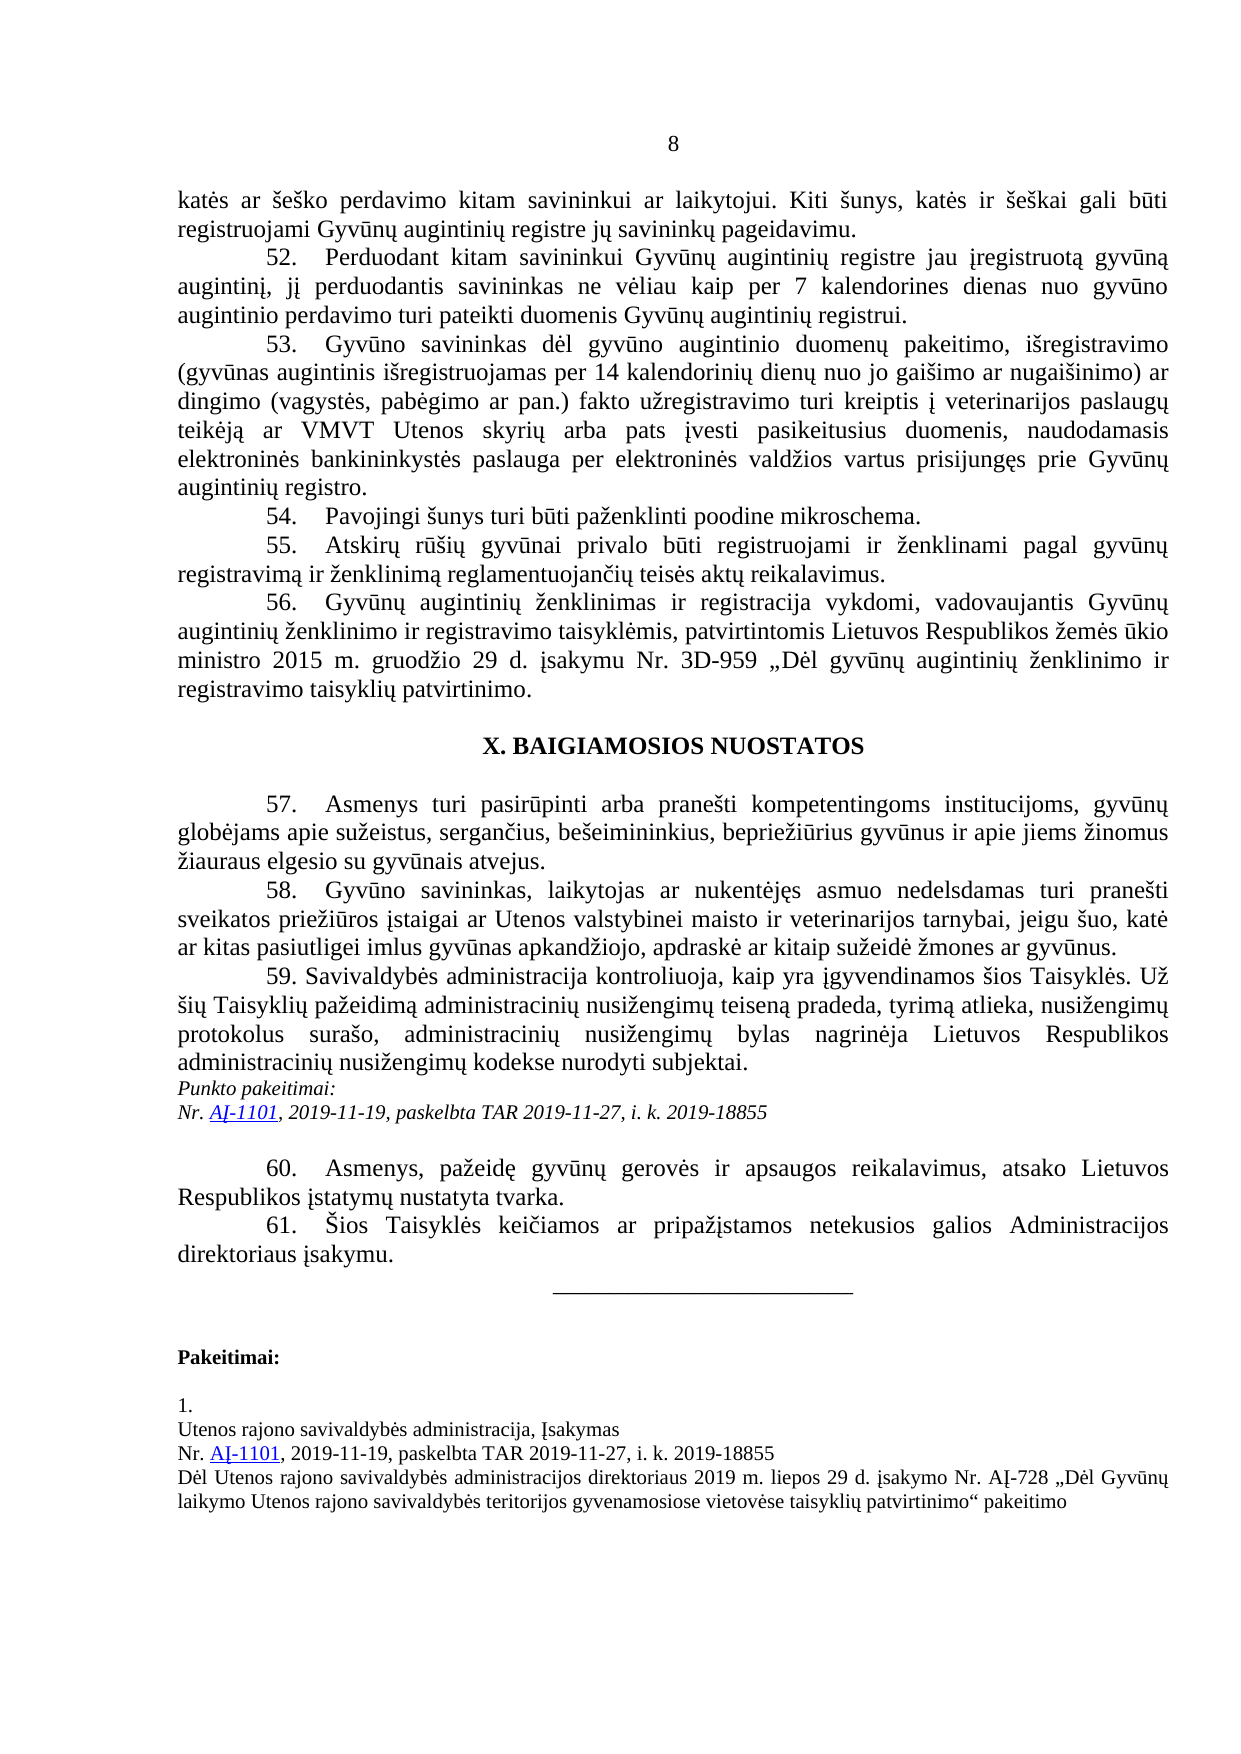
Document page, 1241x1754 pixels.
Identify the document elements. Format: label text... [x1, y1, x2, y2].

text Nr. AĮ-1101, 2019-11-19, paskelbta TAR 2019-11-27, i. k. 2019-18855 [177, 1100, 1169, 1124]
text Nr. AĮ-1101, 2019-11-19, paskelbta TAR 2019-11-27, i. k. 2019-18855 [177, 1441, 1169, 1465]
text 59. Savivaldybės administracija kontroliuoja, kaip yra įgyvendinamos šios Taisyklės. Už šių Taisyklių pažeidimą administracinių nusižengimų teiseną pradeda, tyrimą atlieka, nusižengimų protokolus surašo, administracinių nusižengimų bylas nagrinėja Lietuvos Respublikos administracinių nusižengimų kodekse nurodyti subjektai. [177, 961, 1169, 1076]
text 60. Asmenys, pažeidę gyvūnų gerovės ir apsaugos reikalavimus, atsako Lietuvos Respublikos įstatymų nustatyta tvarka. [177, 1153, 1169, 1211]
text Dėl Utenos rajono savivaldybės administracijos direktoriaus 2019 m. liepos 29 d. įsakymo Nr. AĮ-728 „Dėl Gyvūnų laikymo Utenos rajono savivaldybės teritorijos gyvenamosiose vietovėse taisyklių patvirtinimo“ pakeitimo [177, 1465, 1169, 1513]
text Pakeitimai: [177, 1345, 1169, 1369]
text 53. Gyvūno savininkas dėl gyvūno augintinio duomenų pakeitimo, išregistravimo (gyvūnas augintinis išregistruojamas per 14 kalendorinių dienų nuo jo gaišimo ar nugaišinimo) ar dingimo (vagystės, pabėgimo ar pan.) fakto užregistravimo turi kreiptis į veterinarijos paslaugų teikėją ar VMVT Utenos skyrių arba pats įvesti pasikeitusius duomenis, naudodamasis elektroninės bankininkystės paslauga per elektroninės valdžios vartus prisijungęs prie Gyvūnų augintinių registro. [177, 329, 1169, 501]
text katės ar šeško perdavimo kitam savininkui ar laikytojui. Kiti šunys, katės ir šeškai gali būti registruojami Gyvūnų augintinių registre jų savininkų pageidavimu. [177, 185, 1169, 242]
text X. BAIGIAMOSIOS NUOSTATOS [177, 731, 1169, 760]
text ________________________ [177, 1268, 1169, 1297]
text 56. Gyvūnų augintinių ženklinimas ir registracija vykdomi, vadovaujantis Gyvūnų augintinių ženklinimo ir registravimo taisyklėmis, patvirtintomis Lietuvos Respublikos žemės ūkio ministro 2015 m. gruodžio 29 d. įsakymu Nr. 3D-959 „Dėl gyvūnų augintinių ženklinimo ir registravimo taisyklių patvirtinimo. [177, 587, 1169, 702]
text 61. Šios Taisyklės keičiamos ar pripažįstamos netekusios galios Administracijos direktoriaus įsakymu. [177, 1211, 1169, 1268]
text 55. Atskirų rūšių gyvūnai privalo būti registruojami ir ženklinami pagal gyvūnų registravimą ir ženklinimą reglamentuojančių teisės aktų reikalavimus. [177, 530, 1169, 587]
text 57. Asmenys turi pasirūpinti arba pranešti kompetentingoms institucijoms, gyvūnų globėjams apie sužeistus, sergančius, bešeimininkius, bepriežiūrius gyvūnus ir apie jiems žinomus žiauraus elgesio su gyvūnais atvejus. [177, 789, 1169, 875]
text 54. Pavojingi šunys turi būti paženklinti poodine mikroschema. [177, 501, 1169, 530]
text Punkto pakeitimai: [177, 1076, 1169, 1100]
text 58. Gyvūno savininkas, laikytojas ar nukentėjęs asmuo nedelsdamas turi pranešti sveikatos priežiūros įstaigai ar Utenos valstybinei maisto ir veterinarijos tarnybai, jeigu šuo, katė ar kitas pasiutligei imlus gyvūnas apkandžiojo, apdraskė ar kitaip sužeidė žmones ar gyvūnus. [177, 875, 1169, 961]
text 1. [177, 1393, 1169, 1417]
text 52. Perduodant kitam savininkui Gyvūnų augintinių registre jau įregistruotą gyvūną augintinį, jį perduodantis savininkas ne vėliau kaip per 7 kalendorines dienas nuo gyvūno augintinio perdavimo turi pateikti duomenis Gyvūnų augintinių registrui. [177, 242, 1169, 329]
text Utenos rajono savivaldybės administracija, Įsakymas [177, 1417, 1169, 1441]
